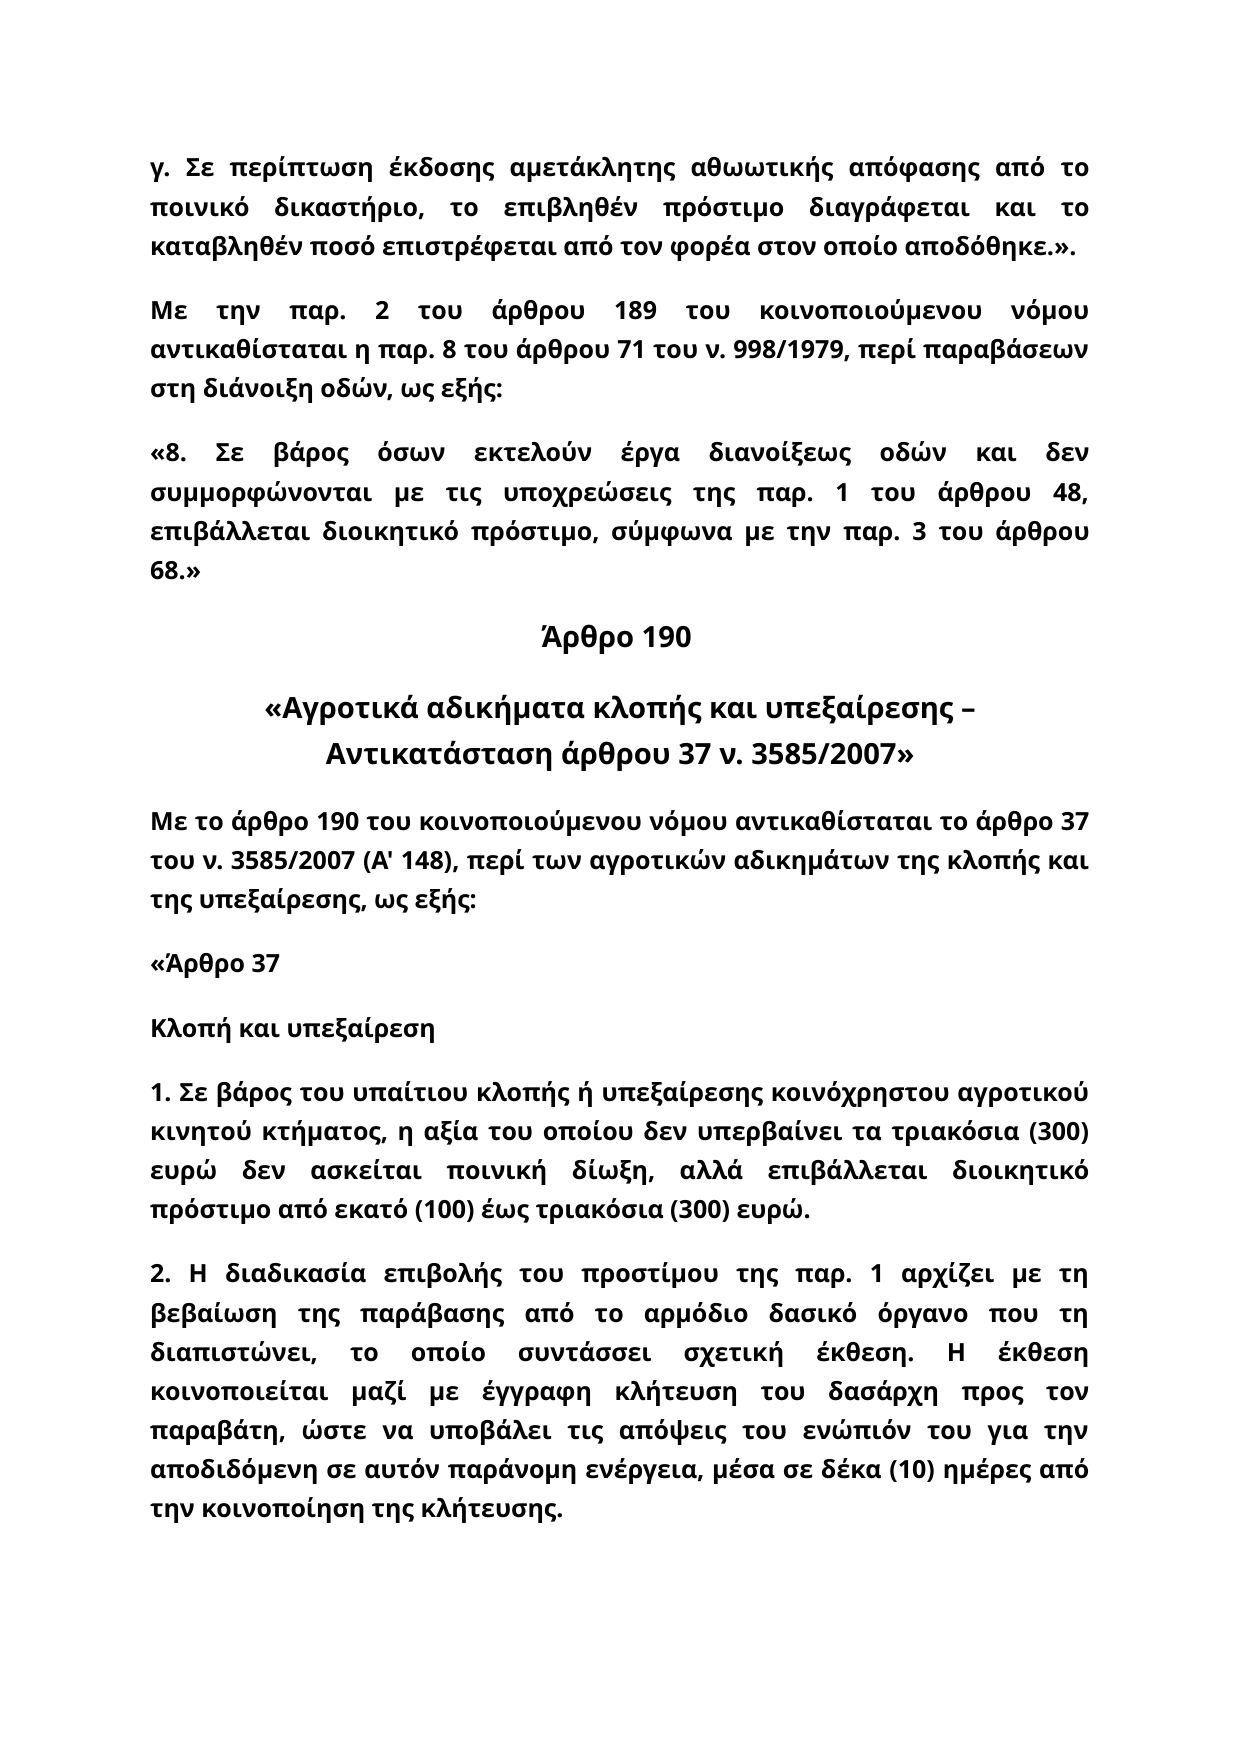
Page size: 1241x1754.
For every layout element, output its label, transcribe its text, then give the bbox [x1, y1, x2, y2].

subtitle Άρθρο 190 [150, 617, 1090, 656]
text 1. Σε βάρος του υπαίτιου κλοπής ή υπεξαίρεσης κοινόχρηστου αγροτικού κινητού κτήματος, η αξία του οποίου δεν υπερβαίνει τα τριακόσια (300) ευρώ δεν ασκείται ποινική δίωξη, αλλά επιβάλλεται διοικητικό πρόστιμο από εκατό (100) έως τριακόσια (300) ευρώ. [150, 1074, 1090, 1226]
text 2. Η διαδικασία επιβολής του προστίμου της παρ. 1 αρχίζει με τη βεβαίωση της παράβασης από το αρμόδιο δασικό όργανο που τη διαπιστώνει, το οποίο συντάσσει σχετική έκθεση. Η έκθεση κοινοποιείται μαζί με έγγραφη κλήτευση του δασάρχη προς τον παραβάτη, ώστε να υποβάλει τις απόψεις του ενώπιόν του για την αποδιδόμενη σε αυτόν παράνομη ενέργεια, μέσα σε δέκα (10) ημέρες από την κοινοποίηση της κλήτευσης. [150, 1256, 1090, 1525]
subtitle «Αγροτικά αδικήματα κλοπής και υπεξαίρεσης – Αντικατάσταση άρθρου 37 ν. 3585/2007» [150, 687, 1090, 773]
text Με το άρθρο 190 του κοινοποιούμενου νόμου αντικαθίσταται το άρθρο 37 του ν. 3585/2007 (Α' 148), περί των αγροτικών αδικημάτων της κλοπής και της υπεξαίρεσης, ως εξής: [150, 803, 1090, 916]
text γ. Σε περίπτωση έκδοσης αμετάκλητης αθωωτικής απόφασης από το ποινικό δικαστήριο, το επιβληθέν πρόστιμο διαγράφεται και το καταβληθέν ποσό επιστρέφεται από τον φορέα στον οποίο αποδόθηκε.». [150, 150, 1090, 262]
text «Άρθρο 37 [150, 946, 1090, 980]
text «8. Σε βάρος όσων εκτελούν έργα διανοίξεως οδών και δεν συμμορφώνονται με τις υποχρεώσεις της παρ. 1 του άρθρου 48, επιβάλλεται διοικητικό πρόστιμο, σύμφωνα με την παρ. 3 του άρθρου 68.» [150, 435, 1090, 587]
text Με την παρ. 2 του άρθρου 189 του κοινοποιούμενου νόμου αντικαθίσταται η παρ. 8 του άρθρου 71 του ν. 998/1979, περί παραβάσεων στη διάνοιξη οδών, ως εξής: [150, 292, 1090, 405]
text Κλοπή και υπεξαίρεση [150, 1010, 1090, 1044]
